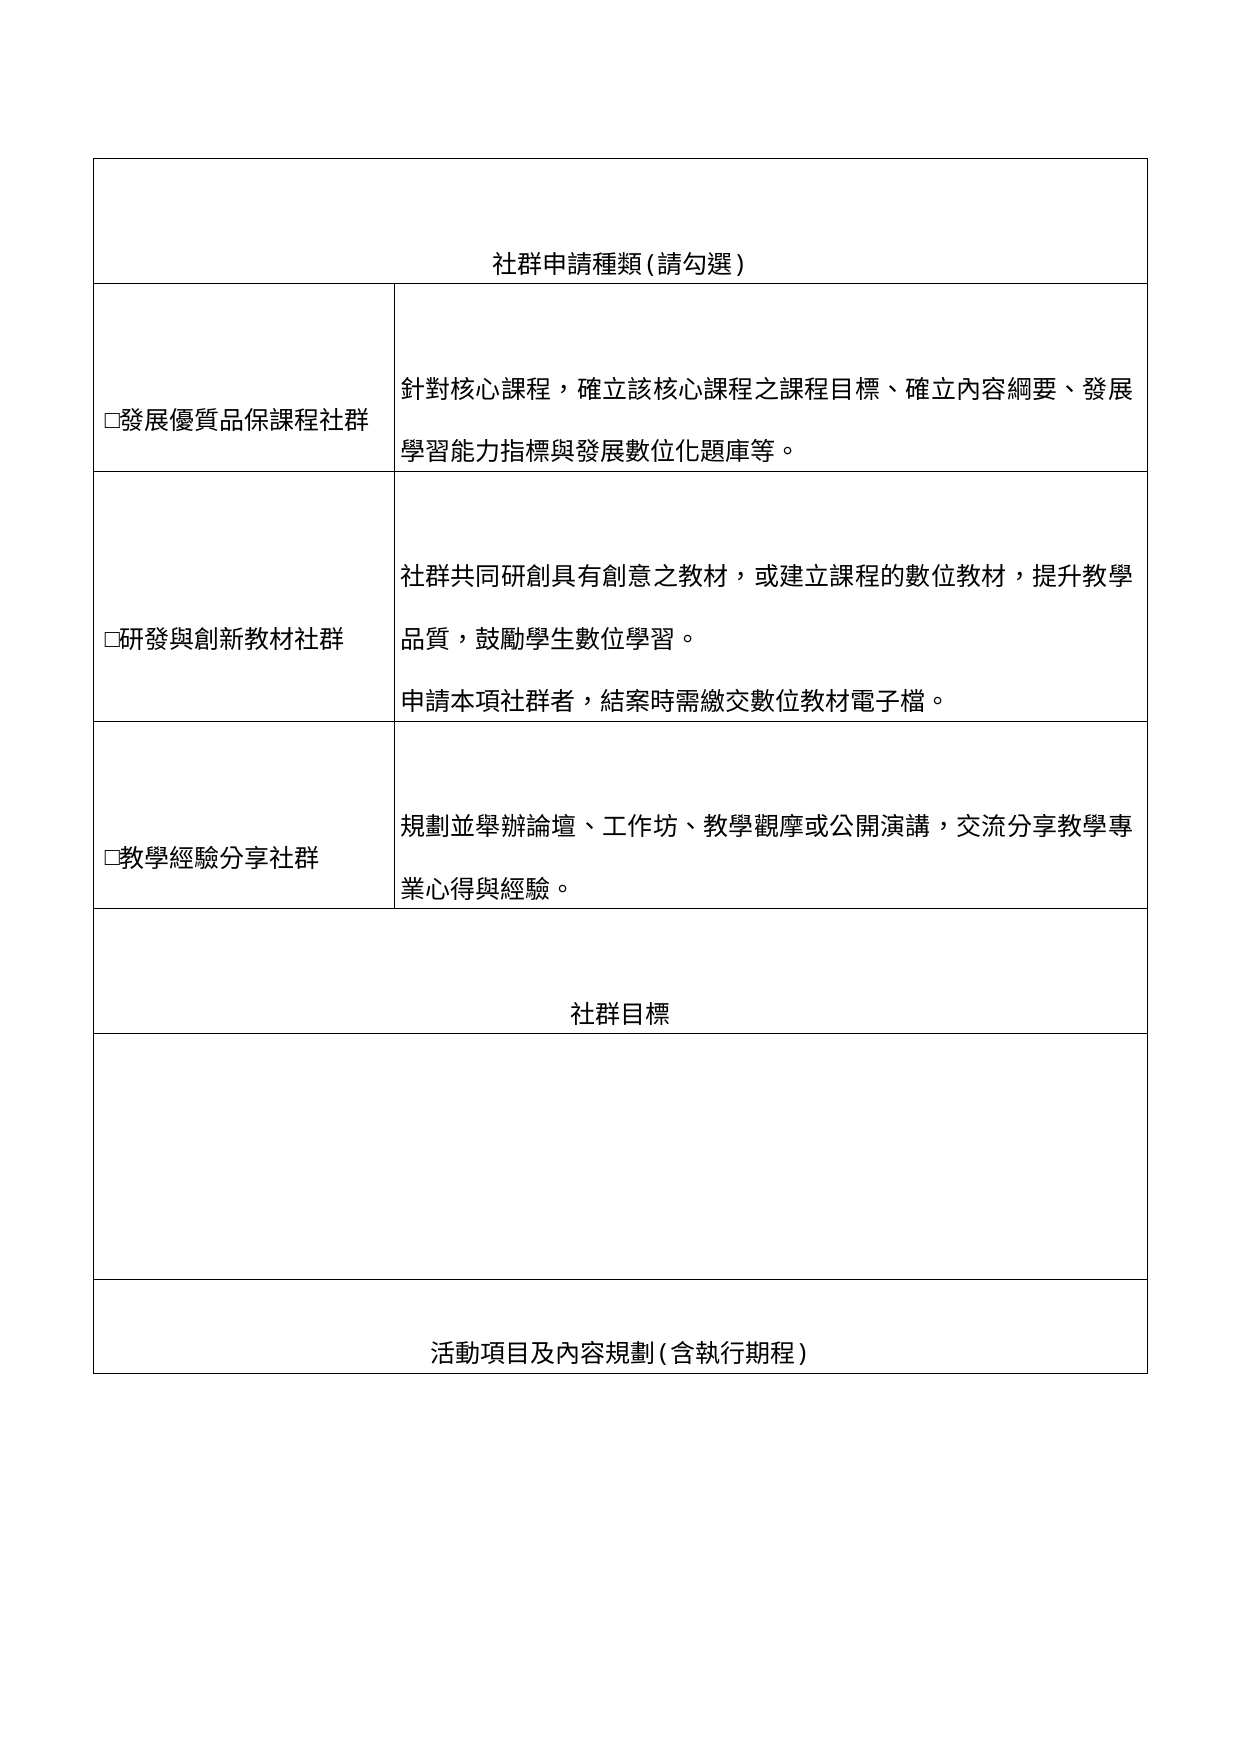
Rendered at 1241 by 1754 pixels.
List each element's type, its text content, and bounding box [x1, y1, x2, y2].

table_cell 針對核心課程，確立該核心課程之課程目標、確立內容綱要、發展學習能力指標與發展數位化題庫等。 [395, 284, 1147, 471]
table_cell 活動項目及內容規劃(含執行期程) [94, 1280, 1147, 1373]
table_cell [94, 1034, 1147, 1279]
table_cell □發展優質品保課程社群 [94, 284, 394, 471]
table_cell □研發與創新教材社群 [94, 472, 394, 721]
table_cell □教學經驗分享社群 [94, 722, 394, 908]
table_cell 社群申請種類(請勾選) [94, 159, 1147, 283]
table_cell 社群共同研創具有創意之教材，或建立課程的數位教材，提升教學品質，鼓勵學生數位學習。 申請本項社群者，結案時需繳交數位教材電子檔。 [395, 472, 1147, 721]
table_cell 社群目標 [94, 909, 1147, 1033]
table_cell 規劃並舉辦論壇、工作坊、教學觀摩或公開演講，交流分享教學專業心得與經驗。 [395, 722, 1147, 908]
